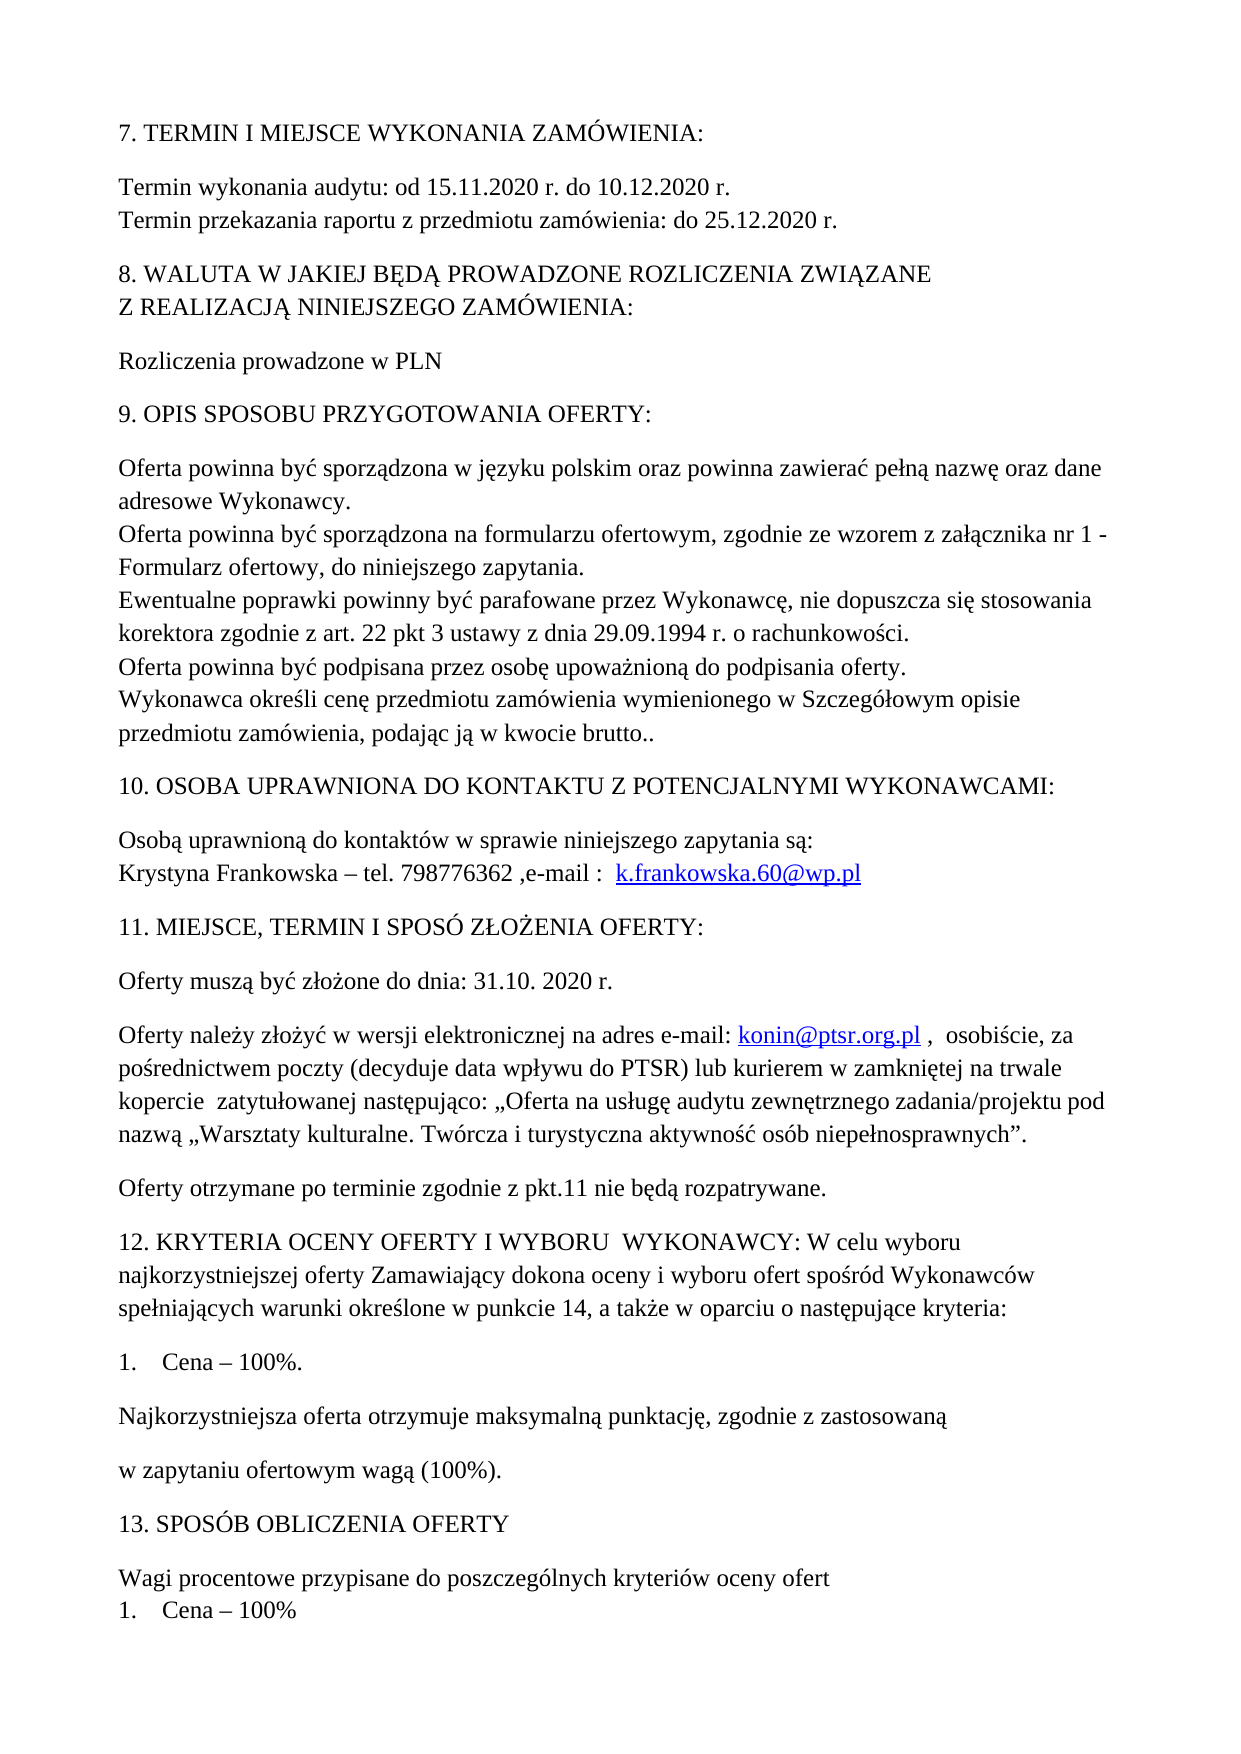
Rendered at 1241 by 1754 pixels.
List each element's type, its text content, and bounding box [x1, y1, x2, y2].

text Rozliczenia prowadzone w PLN [118, 346, 1122, 374]
text Termin wykonania audytu: od 15.11.2020 r. do 10.12.2020 r. Termin przekazania raportu z przedmiotu zamówienia: do 25.12.2020 r. [118, 172, 1122, 234]
text 7. TERMIN I MIEJSCE WYKONANIA ZAMÓWIENIA: [118, 118, 1122, 147]
text Osobą uprawnioną do kontaktów w sprawie niniejszego zapytania są: Krystyna Frankowska – tel. 798776362 ,e-mail : k.frankowska.60@wp.pl [118, 825, 1122, 887]
text Wagi procentowe przypisane do poszczególnych kryteriów oceny ofert 1. Cena – 100% [118, 1563, 1122, 1624]
text Najkorzystniejsza oferta otrzymuje maksymalną punktację, zgodnie z zastosowaną [118, 1401, 1122, 1430]
text Oferty otrzymane po terminie zgodnie z pkt.11 nie będą rozpatrywane. [118, 1173, 1122, 1202]
text 11. MIEJSCE, TERMIN I SPOSÓ ZŁOŻENIA OFERTY: [118, 912, 1122, 941]
text Oferty należy złożyć w wersji elektronicznej na adres e-mail: konin@ptsr.org.pl , osobiście, za pośrednictwem poczty (decyduje data wpływu do PTSR) lub kurierem w zamkniętej na trwale kopercie zatytułowanej następująco: „Oferta na usługę audytu zewnętrznego zadania/projektu pod nazwą „Warsztaty kulturalne. Twórcza i turystyczna aktywność osób niepełnosprawnych”. [118, 1020, 1122, 1148]
text 13. SPOSÓB OBLICZENIA OFERTY [118, 1509, 1122, 1537]
text 1. Cena – 100%. [118, 1347, 1122, 1376]
text Oferty muszą być złożone do dnia: 31.10. 2020 r. [118, 966, 1122, 995]
text 10. OSOBA UPRAWNIONA DO KONTAKTU Z POTENCJALNYMI WYKONAWCAMI: [118, 771, 1122, 800]
text 8. WALUTA W JAKIEJ BĘDĄ PROWADZONE ROZLICZENIA ZWIĄZANE Z REALIZACJĄ NINIEJSZEGO ZAMÓWIENIA: [118, 259, 1122, 321]
text 9. OPIS SPOSOBU PRZYGOTOWANIA OFERTY: [118, 399, 1122, 428]
text w zapytaniu ofertowym wagą (100%). [118, 1455, 1122, 1484]
text Oferta powinna być sporządzona w języku polskim oraz powinna zawierać pełną nazwę oraz dane adresowe Wykonawcy. Oferta powinna być sporządzona na formularzu ofertowym, zgodnie ze wzorem z załącznika nr 1 - Formularz ofertowy, do niniejszego zapytania. Ewentualne poprawki powinny być parafowane przez Wykonawcę, nie dopuszcza się stosowania korektora zgodnie z art. 22 pkt 3 ustawy z dnia 29.09.1994 r. o rachunkowości. Oferta powinna być podpisana przez osobę upoważnioną do podpisania oferty. Wykonawca określi cenę przedmiotu zamówienia wymienionego w Szczegółowym opisie przedmiotu zamówienia, podając ją w kwocie brutto.. [118, 453, 1122, 746]
text 12. KRYTERIA OCENY OFERTY I WYBORU WYKONAWCY: W celu wyboru najkorzystniejszej oferty Zamawiający dokona oceny i wyboru ofert spośród Wykonawców spełniających warunki określone w punkcie 14, a także w oparciu o następujące kryteria: [118, 1227, 1122, 1322]
